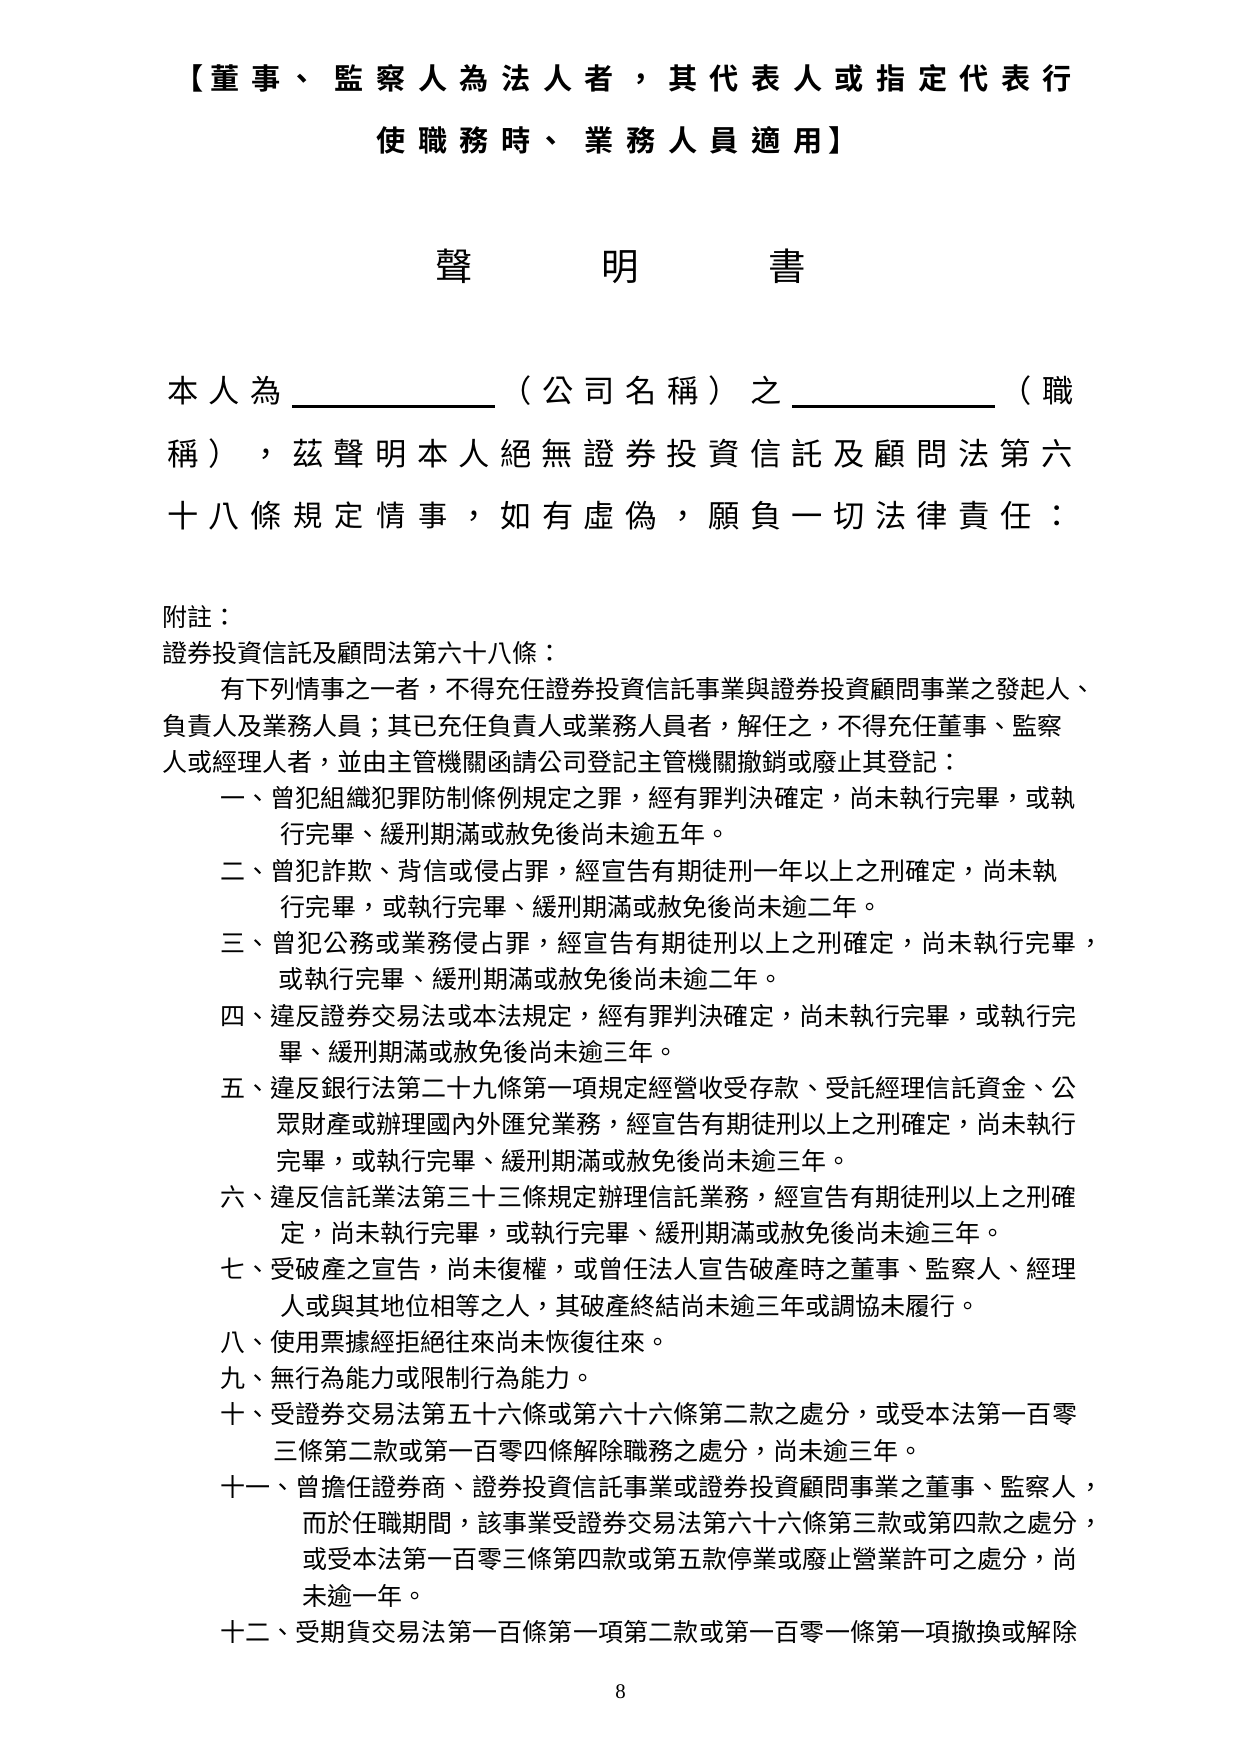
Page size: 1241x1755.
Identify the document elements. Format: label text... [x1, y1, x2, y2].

text 本人為 （公司名稱）之 （職稱），茲聲明本人絕無證券投資信託及顧問法第六十八條規定情事，如有虛偽，願負一切法律責任： [162, 347, 1078, 535]
text 八、使用票據經拒絕往來尚未恢復往來。 [220, 1322, 1078, 1359]
text 一、曾犯組織犯罪防制條例規定之罪，經有罪判決確定，尚未執行完畢，或執行完畢、緩刑期滿或赦免後尚未逾五年。 [220, 779, 1078, 851]
text 九、無行為能力或限制行為能力。 [220, 1359, 1078, 1395]
text 附註： [162, 597, 1078, 634]
text 聲 明 書 [162, 222, 1078, 285]
text 證券投資信託及顧問法第六十八條： [162, 634, 1078, 670]
text 五、違反銀行法第二十九條第一項規定經營收受存款、受託經理信託資金、公眾財產或辦理國內外匯兌業務，經宣告有期徒刑以上之刑確定，尚未執行完畢，或執行完畢、緩刑期滿或赦免後尚未逾三年。 [220, 1069, 1078, 1177]
text 二、曾犯詐欺、背信或侵占罪，經宣告有期徒刑一年以上之刑確定，尚未執行完畢，或執行完畢、緩刑期滿或赦免後尚未逾二年。 [220, 851, 1078, 924]
text 十、受證券交易法第五十六條或第六十六條第二款之處分，或受本法第一百零三條第二款或第一百零四條解除職務之處分，尚未逾三年。 [220, 1395, 1078, 1467]
text 十二、受期貨交易法第一百條第一項第二款或第一百零一條第一項撤換或解除 [220, 1612, 1078, 1649]
text 有下列情事之一者，不得充任證券投資信託事業與證券投資顧問事業之發起人、負責人及業務人員；其已充任負責人或業務人員者，解任之，不得充任董事、監察人或經理人者，並由主管機關函請公司登記主管機關撤銷或廢止其登記： [162, 670, 1078, 779]
text 四、違反證券交易法或本法規定，經有罪判決確定，尚未執行完畢，或執行完畢、緩刑期滿或赦免後尚未逾三年。 [220, 996, 1078, 1069]
text 【董事、監察人為法人者，其代表人或指定代表行使職務時、業務人員適用】 [162, 35, 1078, 160]
text 三、曾犯公務或業務侵占罪，經宣告有期徒刑以上之刑確定，尚未執行完畢，或執行完畢、緩刑期滿或赦免後尚未逾二年。 [220, 924, 1078, 996]
text 十一、曾擔任證券商、證券投資信託事業或證券投資顧問事業之董事、監察人，而於任職期間，該事業受證券交易法第六十六條第三款或第四款之處分，或受本法第一百零三條第四款或第五款停業或廢止營業許可之處分，尚未逾一年。 [220, 1467, 1078, 1612]
text 七、受破產之宣告，尚未復權，或曾任法人宣告破產時之董事、監察人、經理人或與其地位相等之人，其破產終結尚未逾三年或調協未履行。 [220, 1250, 1078, 1322]
text 六、違反信託業法第三十三條規定辦理信託業務，經宣告有期徒刑以上之刑確定，尚未執行完畢，或執行完畢、緩刑期滿或赦免後尚未逾三年。 [220, 1177, 1078, 1250]
